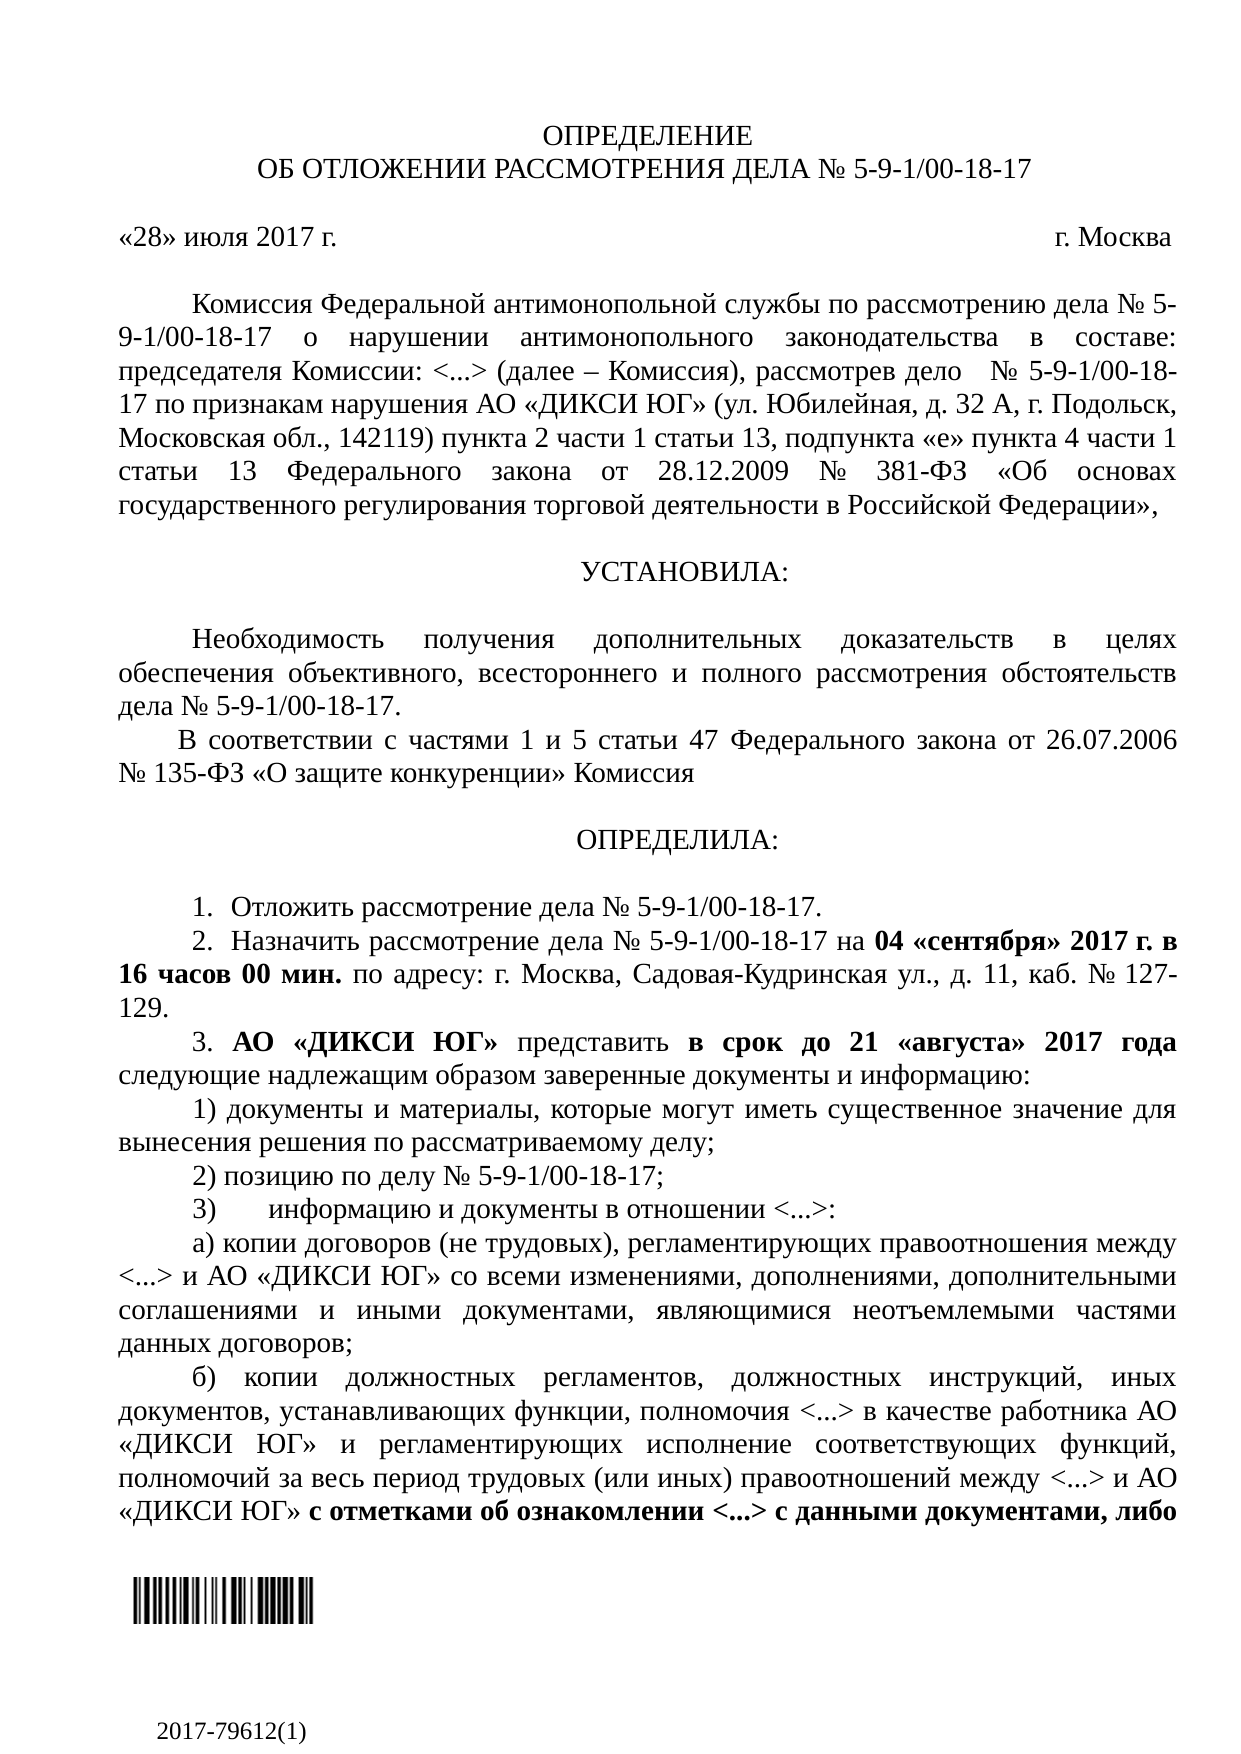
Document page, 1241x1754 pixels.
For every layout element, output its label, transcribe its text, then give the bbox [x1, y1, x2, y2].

text УСТАНОВИЛА: [118, 554, 1177, 588]
text б) копии должностных регламентов, должностных инструкций, иных документов, устанавливающих функции, полномочия <...> в качестве работника АО «ДИКСИ ЮГ» и регламентирующих исполнение соответствующих функций, полномочий за весь период трудовых (или иных) правоотношений между <...> и АО «ДИКСИ ЮГ» с отметками об ознакомлении <...> с данными документами, либо [118, 1359, 1177, 1527]
text ОПРЕДЕЛЕНИЕ [118, 118, 1177, 152]
text В соответствии с частями 1 и 5 статьи 47 Федерального закона от 26.07.2006 № 135-ФЗ «О защите конкуренции» Комиссия [118, 722, 1177, 789]
text 2) позицию по делу № 5-9-1/00-18-17; [118, 1158, 1177, 1191]
picture [118, 1577, 331, 1624]
text Необходимость получения дополнительных доказательств в целях обеспечения объективного, всестороннего и полного рассмотрения обстоятельств дела № 5-9-1/00-18-17. [118, 621, 1177, 722]
list Назначить рассмотрение дела № 5-9-1/00-18-17 на 04 «сентября» 2017 г. в 16 часов 00 мин. по адресу: г. Москва, Садовая-Кудринская ул., д. 11, каб. № 127-129. [118, 923, 1177, 1024]
text а) копии договоров (не трудовых), регламентирующих правоотношения между <...> и АО «ДИКСИ ЮГ» со всеми изменениями, дополнениями, дополнительными соглашениями и иными документами, являющимися неотъемлемыми частями данных договоров; [118, 1225, 1177, 1359]
list Отложить рассмотрение дела № 5-9-1/00-18-17. [118, 889, 1177, 923]
text ОБ ОТЛОЖЕНИИ РАССМОТРЕНИЯ ДЕЛА № 5-9-1/00-18-17 [118, 152, 1177, 185]
list информацию и документы в отношении <...>: [118, 1191, 1177, 1225]
text 1) документы и материалы, которые могут иметь существенное значение для вынесения решения по рассматриваемому делу; [118, 1091, 1177, 1158]
text Комиссия Федеральной антимонопольной службы по рассмотрению дела № 5-9-1/00-18-17 о нарушении антимонопольного законодательства в составе: председателя Комиссии: <...> (далее – Комиссия), рассмотрев дело № 5-9-1/00-18-17 по признакам нарушения АО «ДИКСИ ЮГ» (ул. Юбилейная, д. 32 А, г. Подольск, Московская обл., 142119) пункта 2 части 1 статьи 13, подпункта «е» пункта 4 части 1 статьи 13 Федерального закона от 28.12.2009 № 381-ФЗ «Об основах государственного регулирования торговой деятельности в Российской Федерации», [118, 286, 1177, 521]
text ОПРЕДЕЛИЛА: [118, 822, 1177, 856]
text 3. АО «ДИКСИ ЮГ» представить в срок до 21 «августа» 2017 года следующие надлежащим образом заверенные документы и информацию: [118, 1024, 1177, 1091]
text «28» июля 2017 г. г. Москва [118, 219, 1177, 252]
